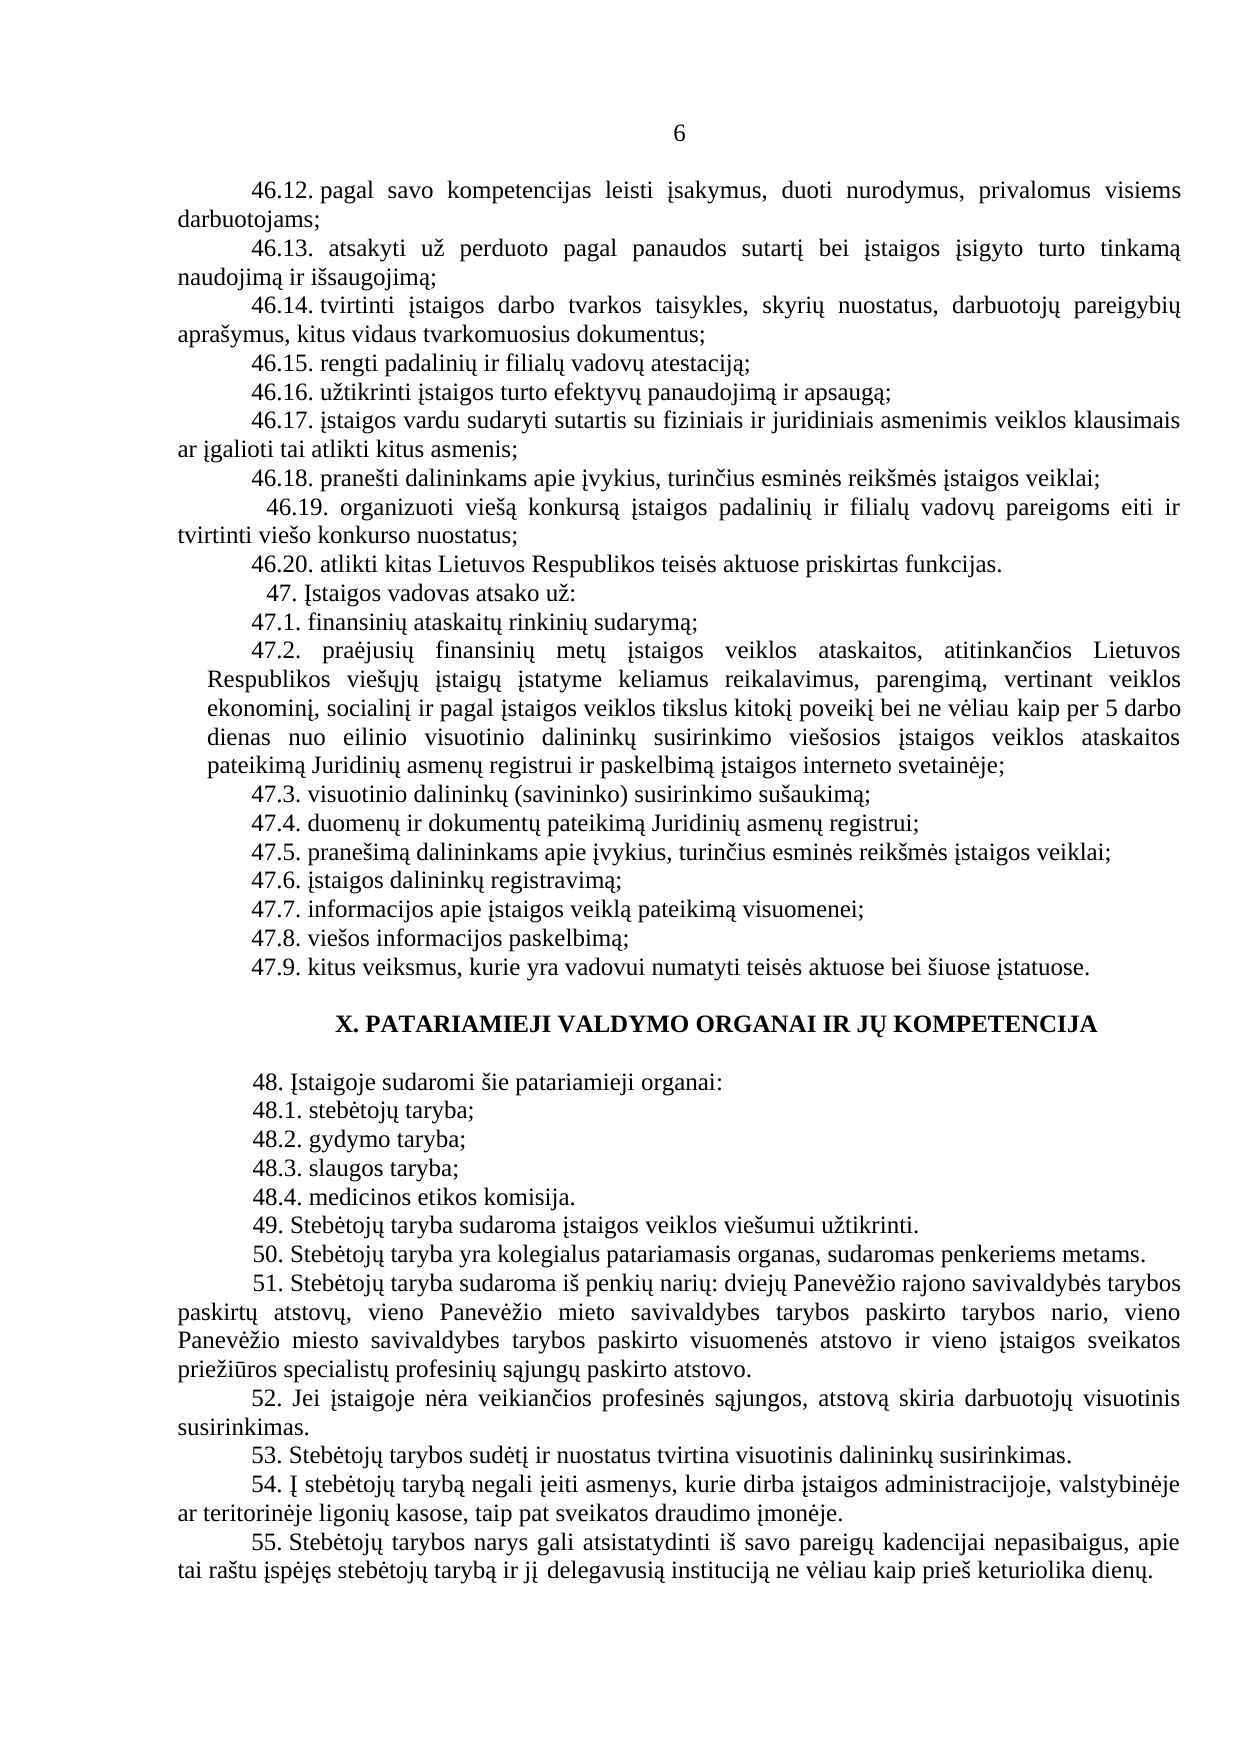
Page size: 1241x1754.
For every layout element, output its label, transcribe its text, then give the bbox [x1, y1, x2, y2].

text 47.6. įstaigos dalininkų registravimą; [207, 866, 1181, 894]
text 46.16. užtikrinti įstaigos turto efektyvų panaudojimą ir apsaugą; [177, 377, 1181, 406]
text 46.20. atlikti kitas Lietuvos Respublikos teisės aktuose priskirtas funkcijas. [177, 549, 1181, 578]
text 53. Stebėtojų tarybos sudėtį ir nuostatus tvirtina visuotinis dalininkų susirinkimas. [177, 1441, 1181, 1469]
text 47. Įstaigos vadovas atsako už: [177, 578, 1181, 607]
text 46.15. rengti padalinių ir filialų vadovų atestaciją; [177, 348, 1181, 377]
text 46.18. pranešti dalininkams apie įvykius, turinčius esminės reikšmės įstaigos veiklai; [177, 463, 1181, 492]
text 46.13. atsakyti už perduoto pagal panaudos sutartį bei įstaigos įsigyto turto tinkamą naudojimą ir išsaugojimą; [177, 233, 1181, 291]
text 51. Stebėtojų taryba sudaroma iš penkių narių: dviejų Panevėžio rajono savivaldybės tarybos paskirtų atstovų, vieno Panevėžio mieto savivaldybes tarybos paskirto tarybos nario, vieno Panevėžio miesto savivaldybes tarybos paskirto visuomenės atstovo ir vieno įstaigos sveikatos priežiūros specialistų profesinių sąjungų paskirto atstovo. [177, 1268, 1181, 1383]
text 46.12. pagal savo kompetencijas leisti įsakymus, duoti nurodymus, privalomus visiems darbuotojams; [177, 176, 1181, 233]
text 47.8. viešos informacijos paskelbimą; [207, 923, 1181, 952]
text 47.2. praėjusių finansinių metų įstaigos veiklos ataskaitos, atitinkančios Lietuvos Respublikos viešųjų įstaigų įstatyme keliamus reikalavimus, parengimą, vertinant veiklos ekonominį, socialinį ir pagal įstaigos veiklos tikslus kitokį poveikį bei ne vėliau kaip per 5 darbo dienas nuo eilinio visuotinio dalininkų susirinkimo viešosios įstaigos veiklos ataskaitos pateikimą Juridinių asmenų registrui ir paskelbimą įstaigos interneto svetainėje; [207, 636, 1181, 779]
text 50. Stebėtojų taryba yra kolegialus patariamasis organas, sudaromas penkeriems metams. [177, 1239, 1181, 1268]
text 48.3. slaugos taryba; [177, 1153, 1181, 1182]
text X. PATARIAMIEJI VALDYMO ORGANAI IR JŲ KOMPETENCIJA [177, 1009, 1181, 1038]
text 48.4. medicinos etikos komisija. [177, 1182, 1181, 1211]
text 47.7. informacijos apie įstaigos veiklą pateikimą visuomenei; [207, 894, 1181, 923]
text 48.1. stebėtojų taryba; [177, 1096, 1181, 1124]
text 46.19. organizuoti viešą konkursą įstaigos padalinių ir filialų vadovų pareigoms eiti ir tvirtinti viešo konkurso nuostatus; [177, 492, 1181, 549]
text 46.14. tvirtinti įstaigos darbo tvarkos taisykles, skyrių nuostatus, darbuotojų pareigybių aprašymus, kitus vidaus tvarkomuosius dokumentus; [177, 291, 1181, 348]
text 54. Į stebėtojų tarybą negali įeiti asmenys, kurie dirba įstaigos administracijoje, valstybinėje ar teritorinėje ligonių kasose, taip pat sveikatos draudimo įmonėje. [177, 1469, 1181, 1527]
text 47.9. kitus veiksmus, kurie yra vadovui numatyti teisės aktuose bei šiuose įstatuose. [207, 952, 1181, 981]
text 52. Jei įstaigoje nėra veikiančios profesinės sąjungos, atstovą skiria darbuotojų visuotinis susirinkimas. [177, 1383, 1181, 1441]
text 47.4. duomenų ir dokumentų pateikimą Juridinių asmenų registrui; [207, 808, 1181, 837]
text 48.2. gydymo taryba; [177, 1124, 1181, 1153]
text 47.5. pranešimą dalininkams apie įvykius, turinčius esminės reikšmės įstaigos veiklai; [207, 837, 1181, 866]
text 47.1. finansinių ataskaitų rinkinių sudarymą; [207, 607, 1181, 636]
text 47.3. visuotinio dalininkų (savininko) susirinkimo sušaukimą; [207, 779, 1181, 808]
text 48. Įstaigoje sudaromi šie patariamieji organai: [177, 1067, 1181, 1096]
text 46.17. įstaigos vardu sudaryti sutartis su fiziniais ir juridiniais asmenimis veiklos klausimais ar įgalioti tai atlikti kitus asmenis; [177, 406, 1181, 463]
text 55. Stebėtojų tarybos narys gali atsistatydinti iš savo pareigų kadencijai nepasibaigus, apie tai raštu įspėjęs stebėtojų tarybą ir jį delegavusią instituciją ne vėliau kaip prieš keturiolika dienų. [177, 1527, 1181, 1584]
text 49. Stebėtojų taryba sudaroma įstaigos veiklos viešumui užtikrinti. [177, 1211, 1181, 1239]
